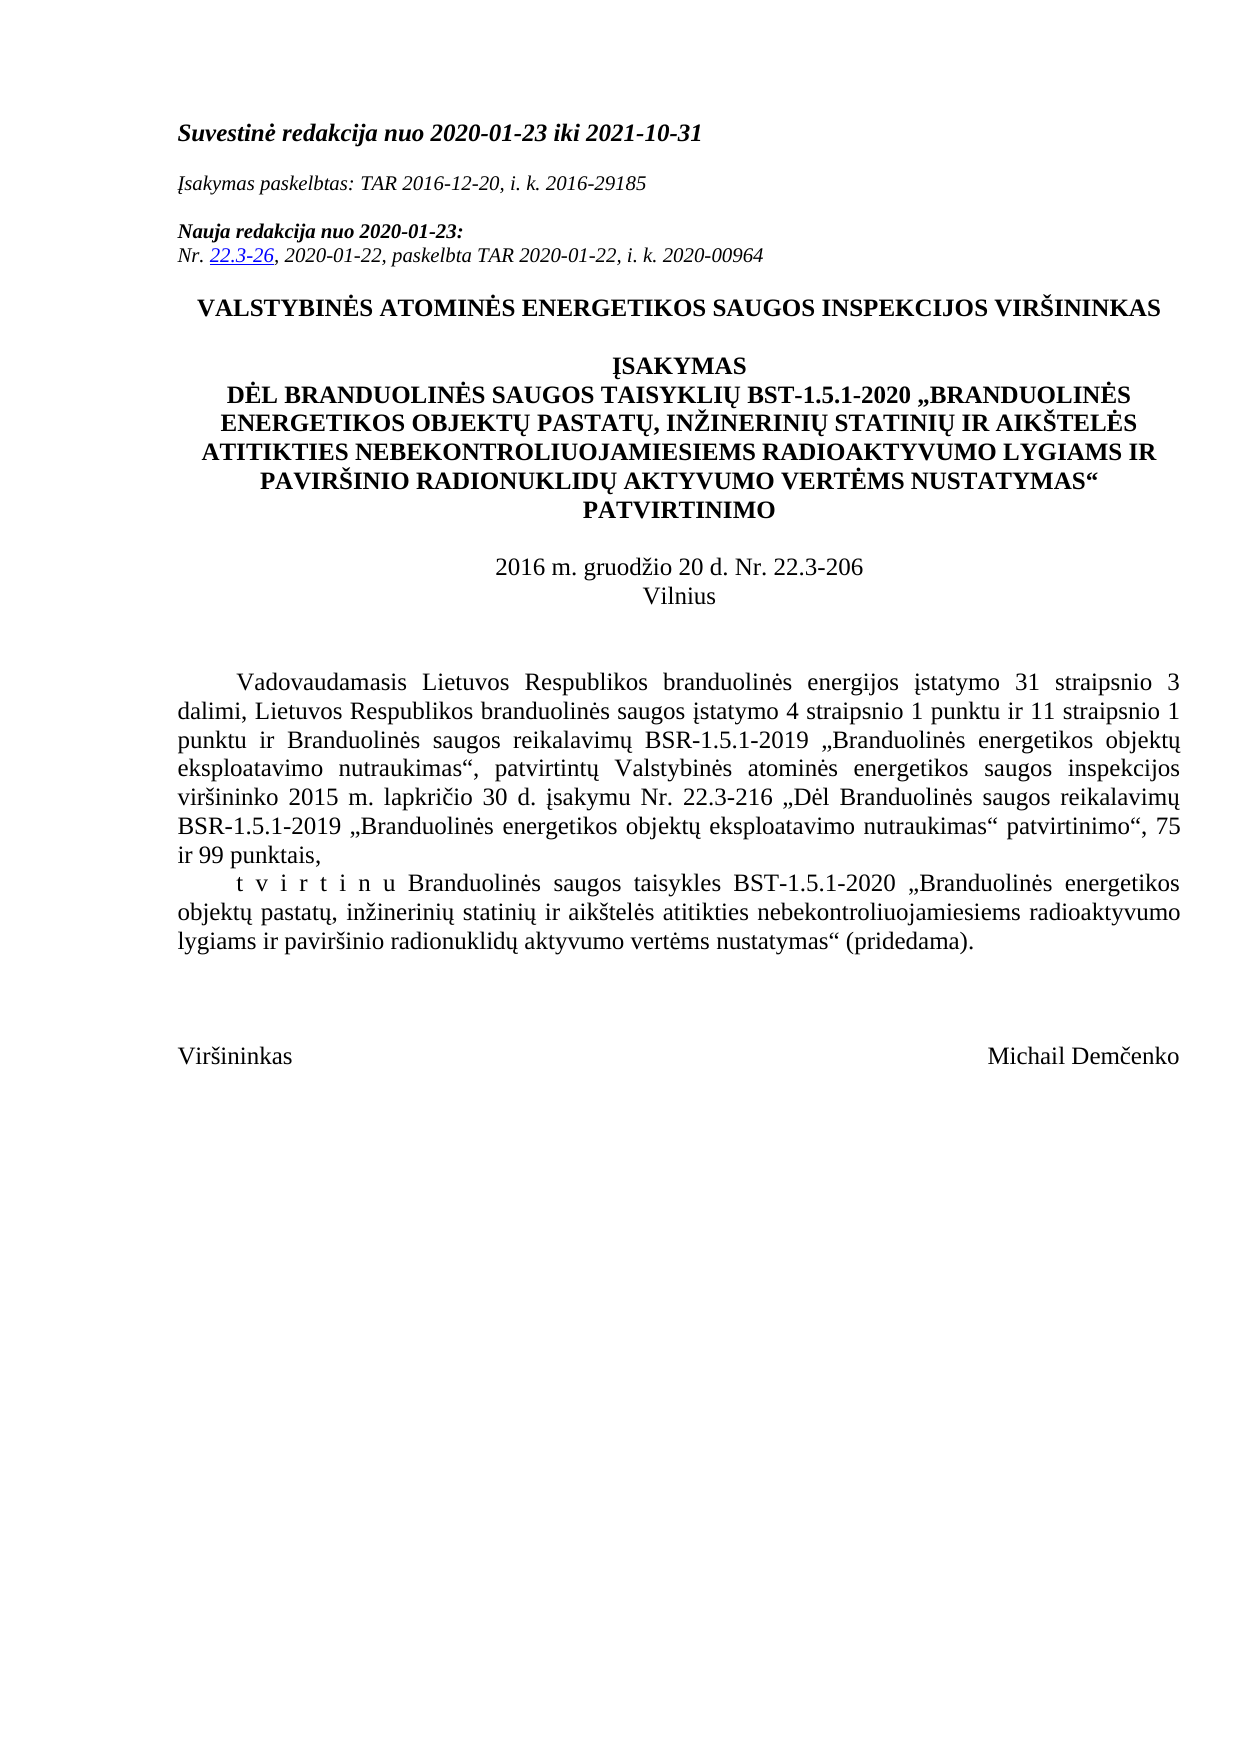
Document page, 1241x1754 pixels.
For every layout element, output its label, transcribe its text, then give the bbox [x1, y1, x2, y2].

text t v i r t i n u Branduolinės saugos taisykles BST-1.5.1-2020 „Branduolinės energetikos objektų pastatų, inžinerinių statinių ir aikštelės atitikties nebekontroliuojamiesiems radioaktyvumo lygiams ir paviršinio radionuklidų aktyvumo vertėms nustatymas“ (pridedama). [177, 868, 1181, 955]
text VALSTYBINĖS ATOMINĖS ENERGETIKOS SAUGOS INSPEKCIJOS VIRŠININKAS [177, 293, 1181, 322]
text Suvestinė redakcija nuo 2020-01-23 iki 2021-10-31 [177, 118, 1181, 147]
text ĮSAKYMAS [177, 351, 1181, 380]
text Nr. 22.3-26, 2020-01-22, paskelbta TAR 2020-01-22, i. k. 2020-00964 [177, 243, 1181, 267]
text 2016 m. gruodžio 20 d. Nr. 22.3-206 [177, 552, 1181, 581]
text DĖL BRANDUOLINĖS SAUGOS Taisyklių BST-1.5.1-2020 „BRANDUOLINĖS ENERGETIKOS OBJEKTŲ pastatų, INŽINERINIŲ STATINIŲ IR AIKŠTELĖS atitikties NEBEKONTROLIUOJAMiesiems RADIOAKTYVUMO LYGIams IR PAVIRŠINIO RADIONUKLIDŲ AKTYVUMO VERTĖMS nustatyMAS“ PATVIRTINIMO [177, 380, 1181, 523]
text Įsakymas paskelbtas: TAR 2016-12-20, i. k. 2016-29185 [177, 171, 1181, 195]
text Vadovaudamasis Lietuvos Respublikos branduolinės energijos įstatymo 31 straipsnio 3 dalimi, Lietuvos Respublikos branduolinės saugos įstatymo 4 straipsnio 1 punktu ir 11 straipsnio 1 punktu ir Branduolinės saugos reikalavimų BSR-1.5.1-2019 „Branduolinės energetikos objektų eksploatavimo nutraukimas“, patvirtintų Valstybinės atominės energetikos saugos inspekcijos viršininko 2015 m. lapkričio 30 d. įsakymu Nr. 22.3-216 „Dėl Branduolinės saugos reikalavimų BSR-1.5.1-2019 „Branduolinės energetikos objektų eksploatavimo nutraukimas“ patvirtinimo“, 75 ir 99 punktais, [177, 667, 1181, 868]
text Vilnius [177, 581, 1181, 610]
text Viršininkas Michail Demčenko [177, 1041, 1181, 1070]
text Nauja redakcija nuo 2020-01-23: [177, 219, 1181, 243]
